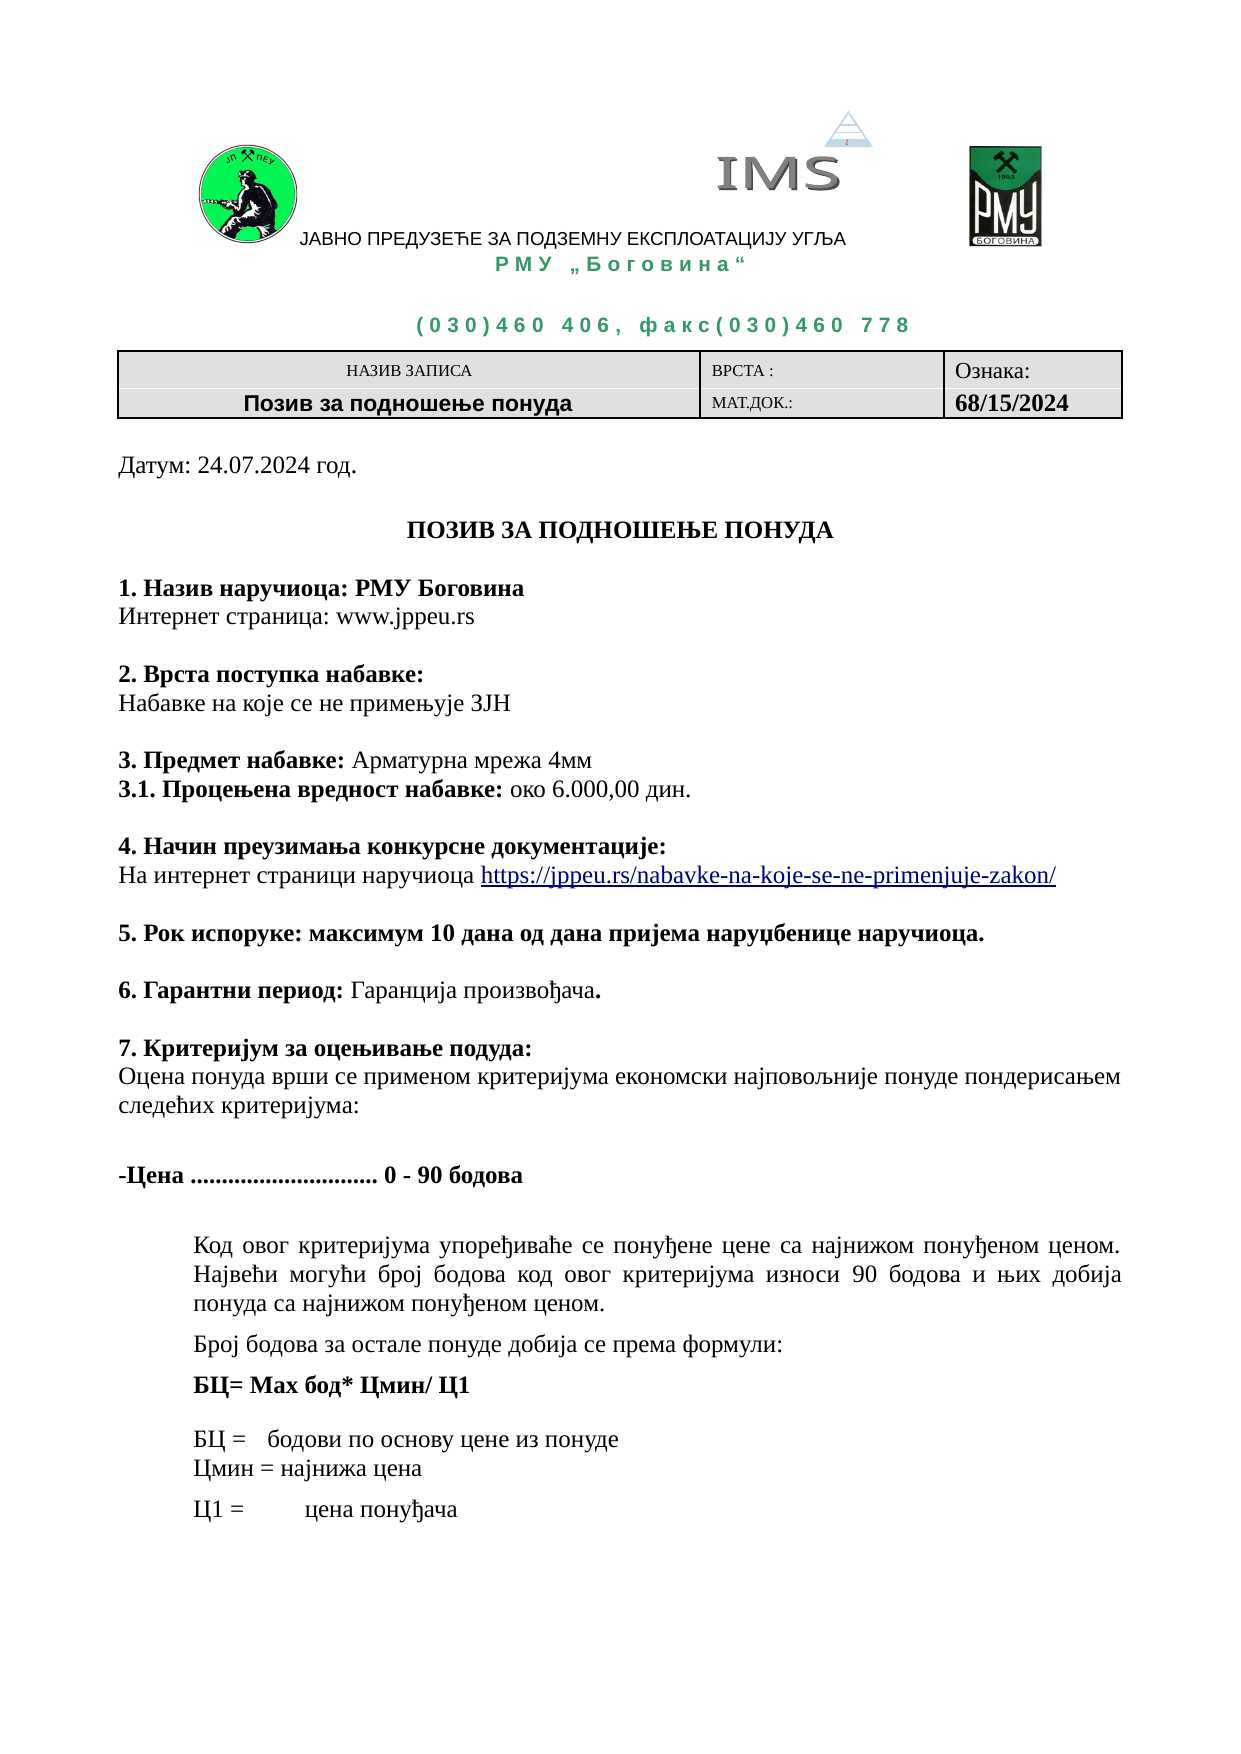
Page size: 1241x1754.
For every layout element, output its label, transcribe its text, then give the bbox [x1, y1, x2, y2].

text БЦ = бодови по основу цене из понуде [193, 1424, 1122, 1453]
text Оцена понуда врши се применом критеријума економски најповољније понуде пондерисањем следећих критеријума: [118, 1061, 1122, 1119]
text Број бодова за остале понуде добија се према формули: [193, 1329, 1122, 1358]
text Цмин = најнижа цена [193, 1453, 1122, 1481]
text ПОЗИВ ЗА ПОДНОШЕЊЕ ПОНУДА [118, 515, 1122, 544]
table_cell 68/15/2024 [945, 389, 1121, 417]
text 1. Назив наручиоца: РМУ Боговина [118, 573, 1122, 601]
text -Цена .............................. 0 - 90 бодова [118, 1160, 1122, 1189]
text Ц1 = цена понуђача [193, 1494, 1122, 1523]
table_cell МАТ.ДОК.: [701, 389, 943, 417]
text 6. Гарантни период: Гаранција произвођача. [118, 975, 1122, 1004]
text ЈАВНО ПРЕДУЗЕЋЕ ЗА ПОДЗЕМНУ ЕКСПЛОАТАЦИЈУ УГЉА РМУ „Боговина“ [118, 143, 1122, 276]
table_header ВРСТА : [701, 352, 943, 388]
table_header НАЗИВ ЗАПИСА [119, 352, 699, 388]
picture [969, 146, 1042, 247]
text 5. Рок испоруке: максимум 10 дана од дана пријема наруџбенице наручиоца. [118, 918, 1122, 946]
picture [198, 144, 298, 244]
text БЦ= Маx бод* Цмин/ Ц1 [193, 1370, 1122, 1399]
text (030)460 406, факс(030)460 778 [118, 313, 1122, 337]
text Набавке на које се не примењује ЗЈН [118, 688, 1122, 716]
table_cell Позив за подношење понуда [119, 389, 699, 417]
text 3. Предмет набавке: Арматурна мрежа 4мм [118, 745, 1122, 774]
table_header Ознака: [945, 352, 1121, 388]
text Интернет страница: www.jppeu.rs [118, 601, 1122, 630]
text 3.1. Процењена вредност набавке: око 6.000,00 дин. [118, 774, 1122, 803]
text 7. Критеријум за оцењивање подуда: [118, 1033, 1122, 1061]
text 4. Начин преузимања конкурсне документације: [118, 831, 1122, 860]
text Датум: 24.07.2024 год. [118, 448, 1122, 479]
text 2. Врста поступка набавке: [118, 659, 1122, 688]
text На интернет страници наручиоца https://jppeu.rs/nabavke-na-koje-se-ne-primenjuje-zakon/ [118, 860, 1122, 889]
text Код овог критеријума упоређиваће се понуђене цене са најнижом понуђеном ценом. Највећи могући број бодова код овог критеријума износи 90 бодова и њих добија понуда са најнижом понуђеном ценом. [193, 1230, 1122, 1316]
